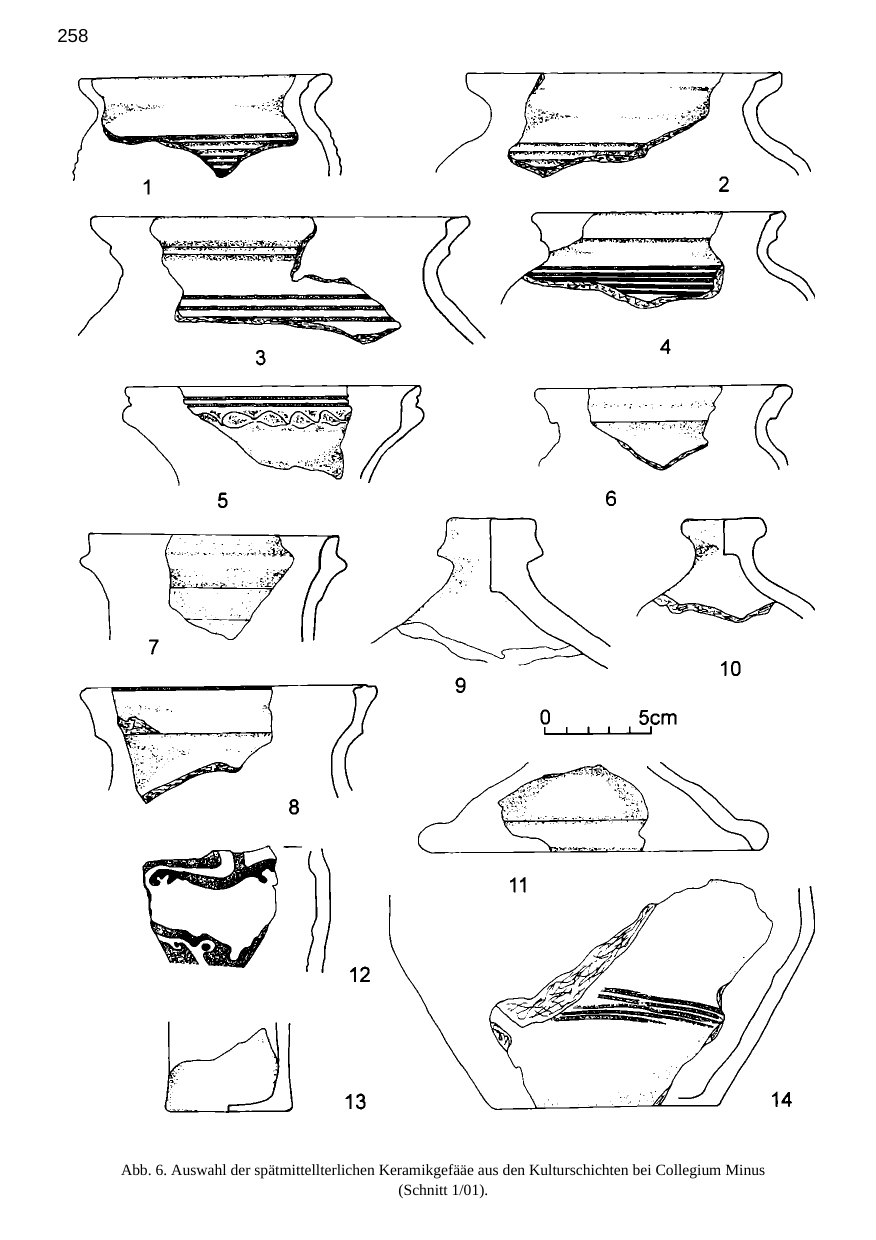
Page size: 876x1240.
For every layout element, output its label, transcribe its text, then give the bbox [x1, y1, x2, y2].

text 258 [57, 25, 92, 46]
text Abb. 6. Auswahl der spätmittellterlichen Keramikgefääe aus den Kulturschichten bei Collegium Minus (Schnitt 1/01). [97, 1161, 789, 1199]
picture [72, 71, 815, 1113]
